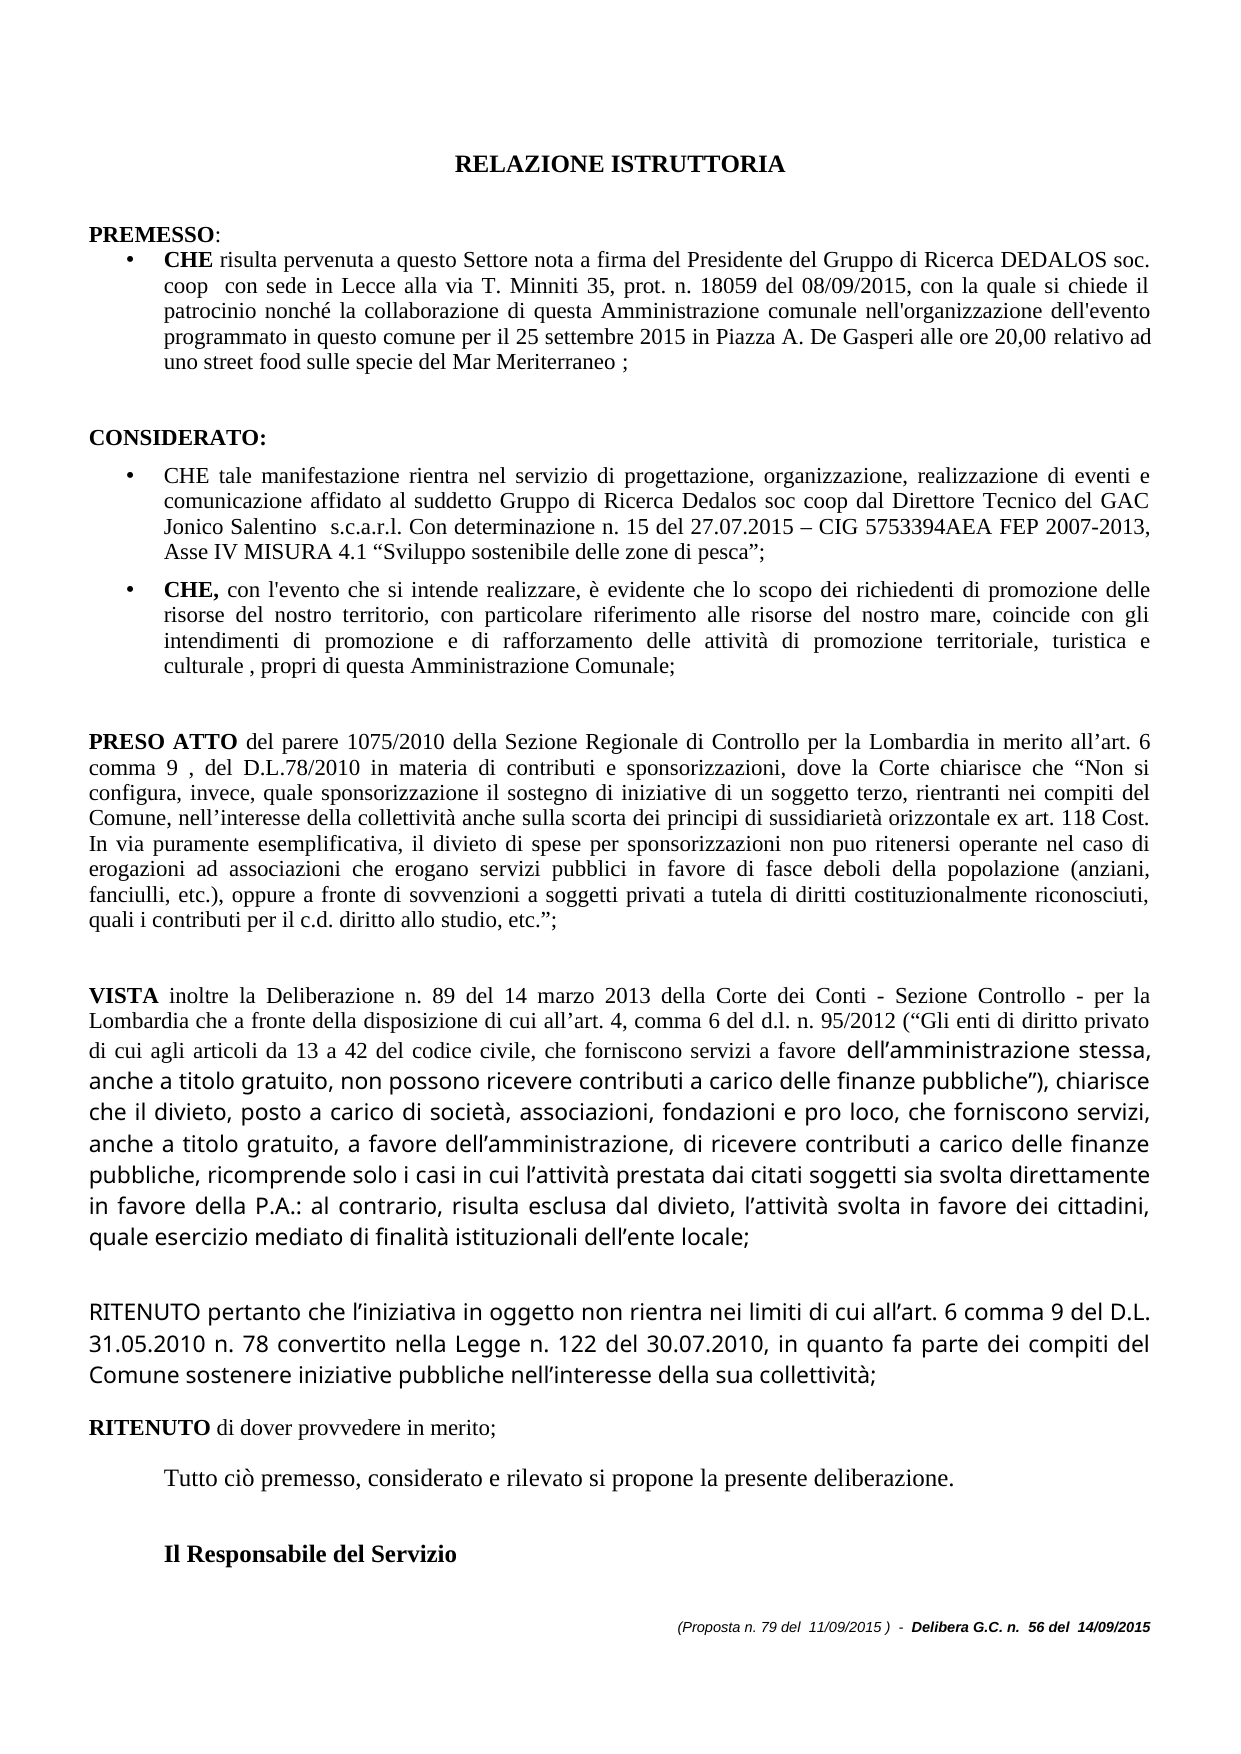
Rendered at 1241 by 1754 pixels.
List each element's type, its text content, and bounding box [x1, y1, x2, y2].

list CHE, con l'evento che si intende realizzare, è evidente che lo scopo dei richiedenti di promozione delle risorse del nostro territorio, con particolare riferimento alle risorse del nostro mare, coincide con gli intendimenti di promozione e di rafforzamento delle attività di promozione territoriale, turistica e culturale , propri di questa Amministrazione Comunale; [126, 577, 1152, 679]
text PREMESSO: [88, 222, 1152, 247]
text Tutto ciò premesso, considerato e rilevato si propone la presente deliberazione. [163, 1464, 1152, 1491]
list RITENUTO di dover provvedere in merito; [88, 1415, 1152, 1441]
text CONSIDERATO: [88, 425, 1152, 450]
list CHE tale manifestazione rientra nel servizio di progettazione, organizzazione, realizzazione di eventi e comunicazione affidato al suddetto Gruppo di Ricerca Dedalos soc coop dal Direttore Tecnico del GAC Jonico Salentino s.c.a.r.l. Con determinazione n. 15 del 27.07.2015 – CIG 5753394AEA FEP 2007-2013, Asse IV MISURA 4.1 “Sviluppo sostenibile delle zone di pesca”; [126, 463, 1152, 564]
text PRESO ATTO del parere 1075/2010 della Sezione Regionale di Controllo per la Lombardia in merito all’art. 6 comma 9 , del D.L.78/2010 in materia di contributi e sponsorizzazioni, dove la Corte chiarisce che “Non si configura, invece, quale sponsorizzazione il sostegno di iniziative di un soggetto terzo, rientranti nei compiti del Comune, nell’interesse della collettività anche sulla scorta dei principi di sussidiarietà orizzontale ex art. 118 Cost. In via puramente esemplificativa, il divieto di spese per sponsorizzazioni non puo ritenersi operante nel caso di erogazioni ad associazioni che erogano servizi pubblici in favore di fasce deboli della popolazione (anziani, fanciulli, etc.), oppure a fronte di sovvenzioni a soggetti privati a tutela di diritti costituzionalmente riconosciuti, quali i contributi per il c.d. diritto allo studio, etc.”; [88, 729, 1152, 932]
text RELAZIONE ISTRUTTORIA [88, 150, 1152, 178]
text Il Responsabile del Servizio [163, 1540, 1152, 1568]
text VISTA inoltre la Deliberazione n. 89 del 14 marzo 2013 della Corte dei Conti - Sezione Controllo - per la Lombardia che a fronte della disposizione di cui all’art. 4, comma 6 del d.l. n. 95/2012 (“Gli enti di diritto privato di cui agli articoli da 13 a 42 del codice civile, che forniscono servizi a favore dell’amministrazione stessa, anche a titolo gratuito, non possono ricevere contributi a carico delle finanze pubbliche”), chiarisce che il divieto, posto a carico di società, associazioni, fondazioni e pro loco, che forniscono servizi, anche a titolo gratuito, a favore dell’amministrazione, di ricevere contributi a carico delle finanze pubbliche, ricomprende solo i casi in cui l’attività prestata dai citati soggetti sia svolta direttamente in favore della P.A.: al contrario, risulta esclusa dal divieto, l’attività svolta in favore dei cittadini, quale esercizio mediato di finalità istituzionali dell’ente locale; [88, 983, 1152, 1252]
list CHE risulta pervenuta a questo Settore nota a firma del Presidente del Gruppo di Ricerca DEDALOS soc. coop con sede in Lecce alla via T. Minniti 35, prot. n. 18059 del 08/09/2015, con la quale si chiede il patrocinio nonché la collaborazione di questa Amministrazione comunale nell'organizzazione dell'evento programmato in questo comune per il 25 settembre 2015 in Piazza A. De Gasperi alle ore 20,00 relativo ad uno street food sulle specie del Mar Meriterraneo ; [126, 247, 1152, 374]
text RITENUTO pertanto che l’iniziativa in oggetto non rientra nei limiti di cui all’art. 6 comma 9 del D.L. 31.05.2010 n. 78 convertito nella Legge n. 122 del 30.07.2010, in quanto fa parte dei compiti del Comune sostenere iniziative pubbliche nell’interesse della sua collettività; [88, 1296, 1152, 1390]
